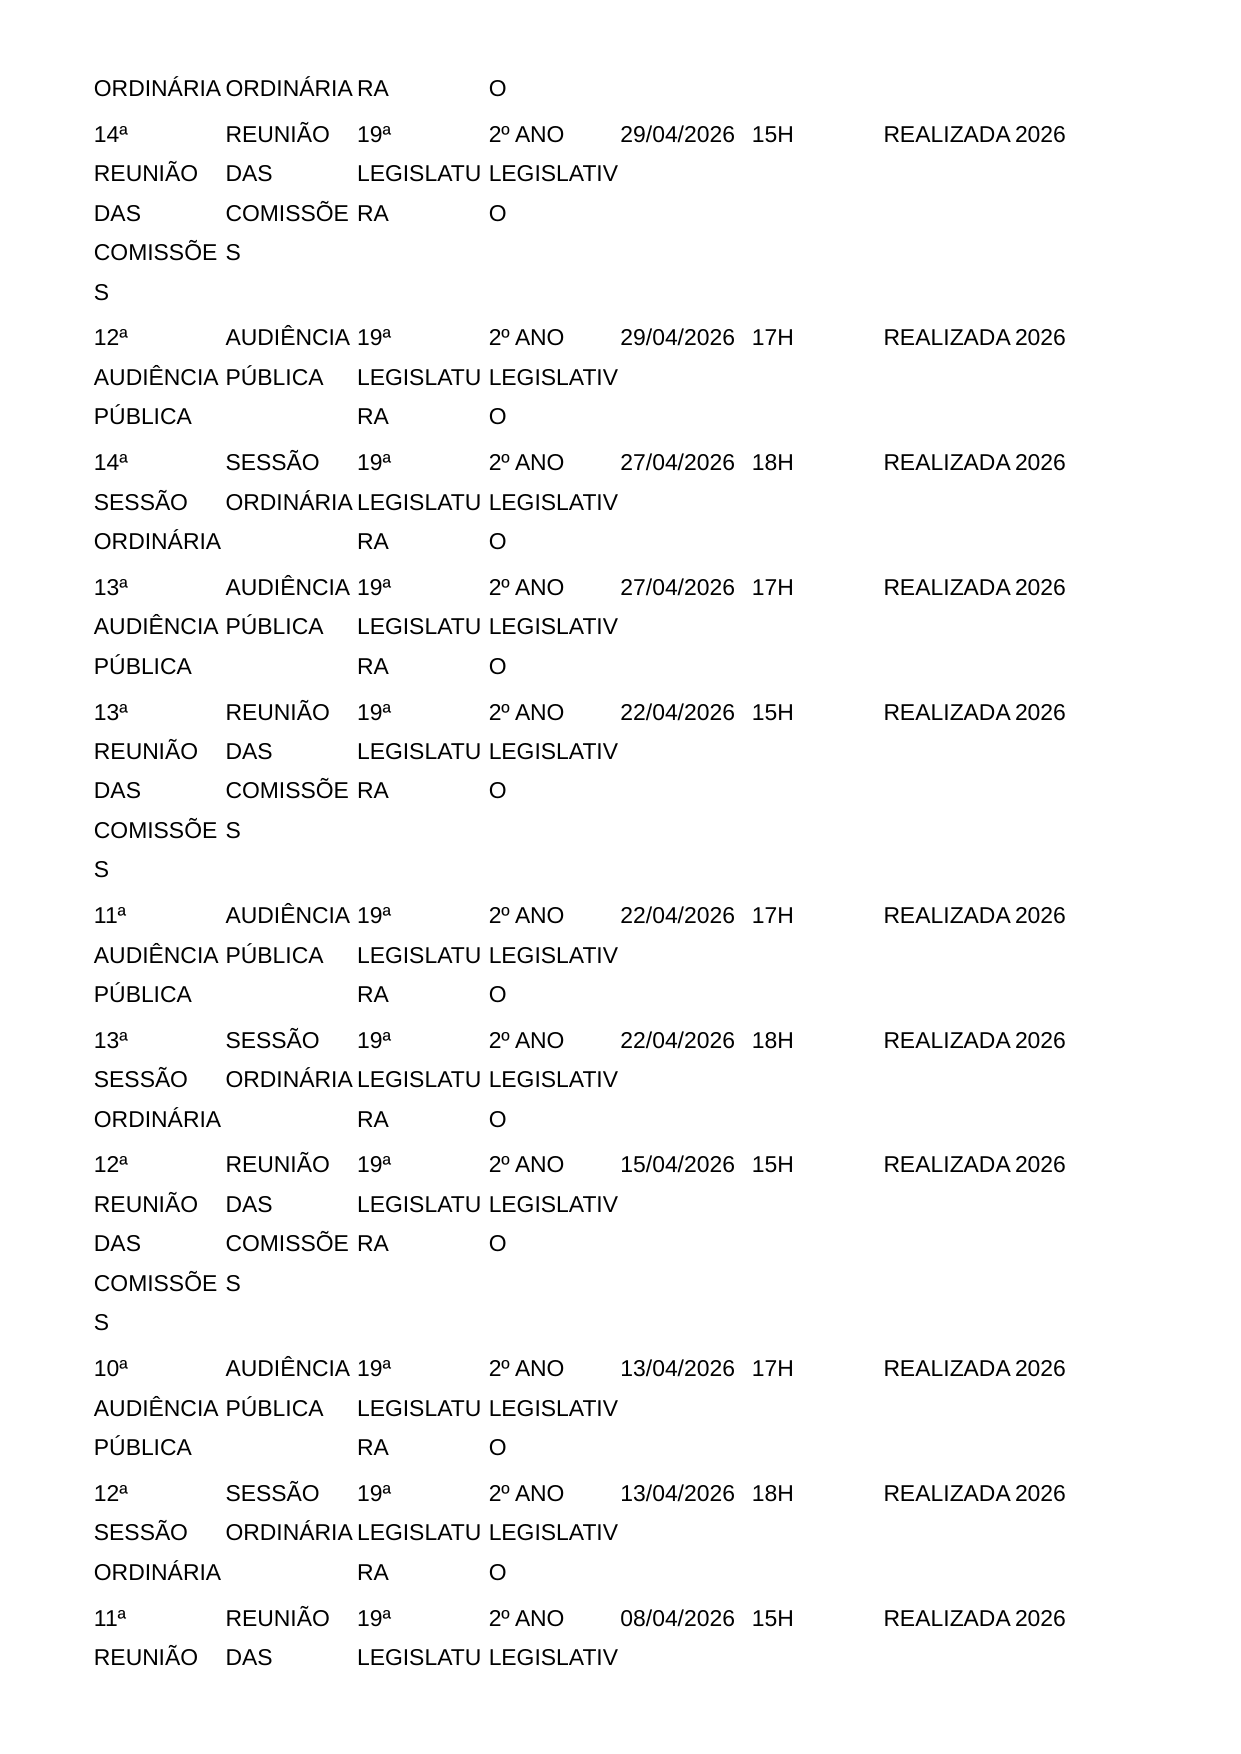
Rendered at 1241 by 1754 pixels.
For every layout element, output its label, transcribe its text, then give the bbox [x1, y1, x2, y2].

table_cell 15H [752, 121, 883, 324]
table_cell 22/04/2026 [620, 1027, 752, 1151]
table_cell 19ª LEGISLATURA [357, 902, 488, 1027]
table_cell REALIZADA [883, 324, 1015, 449]
table_cell REALIZADA [883, 902, 1015, 1027]
table_cell 10ª AUDIÊNCIA PÚBLICA [94, 1355, 225, 1480]
table_cell 2026 [1015, 1355, 1146, 1480]
table_cell REALIZADA [883, 574, 1015, 698]
table_cell 2026 [1015, 699, 1146, 902]
table_cell 2º ANO LEGISLATIVO [489, 1151, 620, 1355]
table_cell 18H [752, 1027, 883, 1151]
table_cell REALIZADA [883, 121, 1015, 324]
table_cell REUNIÃO DAS COMISSÕES [225, 699, 357, 902]
table_cell [1015, 75, 1146, 121]
table_cell 19ª LEGISLATU [357, 1605, 488, 1670]
table_cell 2º ANO LEGISLATIVO [489, 324, 620, 449]
table_cell REALIZADA [883, 1355, 1015, 1480]
table_cell 2026 [1015, 1605, 1146, 1670]
table_cell 11ª REUNIÃO [94, 1605, 225, 1670]
table_cell 2026 [1015, 574, 1146, 698]
table_cell 17H [752, 902, 883, 1027]
table_cell 19ª LEGISLATURA [357, 699, 488, 902]
table_cell 19ª LEGISLATURA [357, 449, 488, 574]
table_cell REALIZADA [883, 449, 1015, 574]
table_cell 17H [752, 1355, 883, 1480]
table_cell 18H [752, 449, 883, 574]
table_cell 08/04/2026 [620, 1605, 752, 1670]
table_cell 29/04/2026 [620, 324, 752, 449]
table_cell 12ª AUDIÊNCIA PÚBLICA [94, 324, 225, 449]
table_cell 29/04/2026 [620, 121, 752, 324]
table_cell 13/04/2026 [620, 1355, 752, 1480]
table_cell 2026 [1015, 1480, 1146, 1604]
table_cell 14ª REUNIÃO DAS COMISSÕES [94, 121, 225, 324]
table_cell 15H [752, 1605, 883, 1670]
table_cell REALIZADA [883, 1605, 1015, 1670]
table_cell ORDINÁRIA [94, 75, 225, 121]
table_cell 2º ANO LEGISLATIVO [489, 449, 620, 574]
table_cell AUDIÊNCIA PÚBLICA [225, 902, 357, 1027]
table_cell 12ª SESSÃO ORDINÁRIA [94, 1480, 225, 1604]
table_cell RA [357, 75, 488, 121]
table_cell AUDIÊNCIA PÚBLICA [225, 1355, 357, 1480]
table_cell REALIZADA [883, 1027, 1015, 1151]
table_cell 2º ANO LEGISLATIVO [489, 1027, 620, 1151]
table_cell 15/04/2026 [620, 1151, 752, 1355]
table_cell 2º ANO LEGISLATIVO [489, 574, 620, 698]
table_cell 13ª REUNIÃO DAS COMISSÕES [94, 699, 225, 902]
table_cell 13/04/2026 [620, 1480, 752, 1604]
table_cell 2026 [1015, 449, 1146, 574]
table_cell 11ª AUDIÊNCIA PÚBLICA [94, 902, 225, 1027]
table_cell REALIZADA [883, 1480, 1015, 1604]
table_cell 2026 [1015, 1027, 1146, 1151]
table_cell 19ª LEGISLATURA [357, 574, 488, 698]
table_cell REALIZADA [883, 699, 1015, 902]
table_cell 13ª SESSÃO ORDINÁRIA [94, 1027, 225, 1151]
table_cell 19ª LEGISLATURA [357, 1480, 488, 1604]
table_cell 2º ANO LEGISLATIVO [489, 699, 620, 902]
table_cell 2026 [1015, 121, 1146, 324]
table_cell 17H [752, 324, 883, 449]
table_cell 19ª LEGISLATURA [357, 1027, 488, 1151]
table_cell 19ª LEGISLATURA [357, 1355, 488, 1480]
table_cell AUDIÊNCIA PÚBLICA [225, 324, 357, 449]
table_cell 2º ANO LEGISLATIVO [489, 902, 620, 1027]
table_cell REUNIÃO DAS COMISSÕES [225, 1151, 357, 1355]
table_cell 18H [752, 1480, 883, 1604]
table_cell 2026 [1015, 902, 1146, 1027]
table_cell AUDIÊNCIA PÚBLICA [225, 574, 357, 698]
table_cell SESSÃO ORDINÁRIA [225, 1027, 357, 1151]
table_cell ORDINÁRIA [225, 75, 357, 121]
table_cell O [489, 75, 620, 121]
table_cell 19ª LEGISLATURA [357, 121, 488, 324]
table_cell 2º ANO LEGISLATIVO [489, 121, 620, 324]
table_cell SESSÃO ORDINÁRIA [225, 1480, 357, 1604]
table_cell 2026 [1015, 324, 1146, 449]
table_cell REALIZADA [883, 1151, 1015, 1355]
table_cell [620, 75, 752, 121]
table_cell 2º ANO LEGISLATIVO [489, 1355, 620, 1480]
table_cell REUNIÃO DAS COMISSÕES [225, 121, 357, 324]
table_cell 14ª SESSÃO ORDINÁRIA [94, 449, 225, 574]
table_cell [752, 75, 883, 121]
table_cell SESSÃO ORDINÁRIA [225, 449, 357, 574]
table_cell 22/04/2026 [620, 902, 752, 1027]
table_cell 2º ANO LEGISLATIV [489, 1605, 620, 1670]
table_cell 2026 [1015, 1151, 1146, 1355]
table_cell 27/04/2026 [620, 449, 752, 574]
table_cell 12ª REUNIÃO DAS COMISSÕES [94, 1151, 225, 1355]
table_cell 17H [752, 574, 883, 698]
table_cell 22/04/2026 [620, 699, 752, 902]
table_cell 15H [752, 699, 883, 902]
table_cell REUNIÃO DAS [225, 1605, 357, 1670]
table_cell 15H [752, 1151, 883, 1355]
table_cell 27/04/2026 [620, 574, 752, 698]
table_cell 19ª LEGISLATURA [357, 324, 488, 449]
table_cell 13ª AUDIÊNCIA PÚBLICA [94, 574, 225, 698]
table_cell [883, 75, 1015, 121]
table_cell 2º ANO LEGISLATIVO [489, 1480, 620, 1604]
table_cell 19ª LEGISLATURA [357, 1151, 488, 1355]
